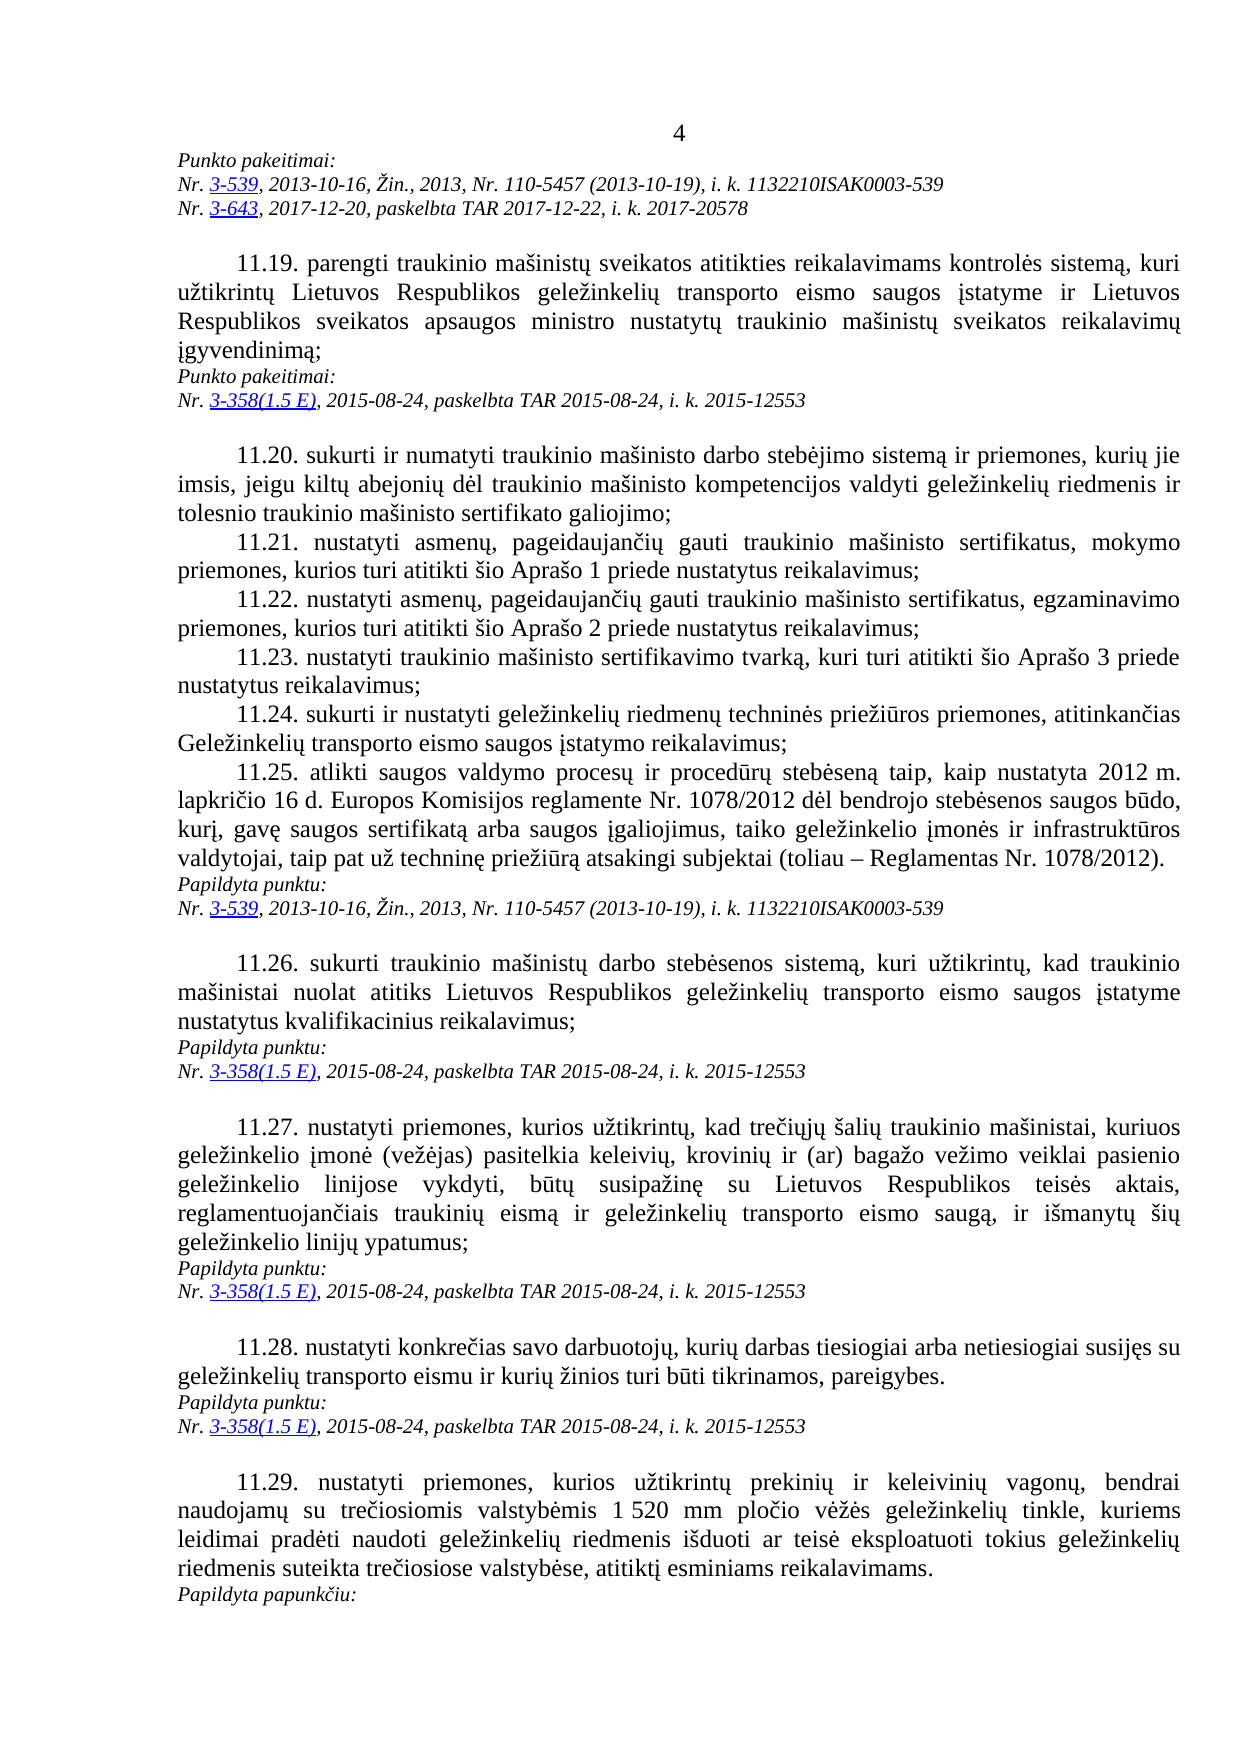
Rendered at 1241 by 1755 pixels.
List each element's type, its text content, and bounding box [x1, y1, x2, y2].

text 11.22. nustatyti asmenų, pageidaujančių gauti traukinio mašinisto sertifikatus, egzaminavimo priemones, kurios turi atitikti šio Aprašo 2 priede nustatytus reikalavimus; [177, 584, 1181, 642]
text Punkto pakeitimai: [177, 363, 1181, 388]
text 11.28. nustatyti konkrečias savo darbuotojų, kurių darbas tiesiogiai arba netiesiogiai susijęs su geležinkelių transporto eismu ir kurių žinios turi būti tikrinamos, pareigybes. [177, 1332, 1181, 1390]
text Nr. 3-358(1.5 E), 2015-08-24, paskelbta TAR 2015-08-24, i. k. 2015-12553 [177, 1059, 1181, 1083]
text Papildyta punktu: [177, 872, 1181, 896]
text Punkto pakeitimai: [177, 148, 1181, 172]
text Nr. 3-539, 2013-10-16, Žin., 2013, Nr. 110-5457 (2013-10-19), i. k. 1132210ISAK0003-539 [177, 172, 1181, 196]
text 11.25. atlikti saugos valdymo procesų ir procedūrų stebėseną taip, kaip nustatyta 2012 m. lapkričio 16 d. Europos Komisijos reglamente Nr. 1078/2012 dėl bendrojo stebėsenos saugos būdo, kurį, gavę saugos sertifikatą arba saugos įgaliojimus, taiko geležinkelio įmonės ir infrastruktūros valdytojai, taip pat už techninę priežiūrą atsakingi subjektai (toliau – Reglamentas Nr. 1078/2012). [177, 757, 1181, 872]
text Nr. 3-358(1.5 E), 2015-08-24, paskelbta TAR 2015-08-24, i. k. 2015-12553 [177, 388, 1181, 412]
text Papildyta punktu: [177, 1255, 1181, 1279]
text Nr. 3-539, 2013-10-16, Žin., 2013, Nr. 110-5457 (2013-10-19), i. k. 1132210ISAK0003-539 [177, 896, 1181, 920]
text 11.19. parengti traukinio mašinistų sveikatos atitikties reikalavimams kontrolės sistemą, kuri užtikrintų Lietuvos Respublikos geležinkelių transporto eismo saugos įstatyme ir Lietuvos Respublikos sveikatos apsaugos ministro nustatytų traukinio mašinistų sveikatos reikalavimų įgyvendinimą; [177, 248, 1181, 363]
text 11.26. sukurti traukinio mašinistų darbo stebėsenos sistemą, kuri užtikrintų, kad traukinio mašinistai nuolat atitiks Lietuvos Respublikos geležinkelių transporto eismo saugos įstatyme nustatytus kvalifikacinius reikalavimus; [177, 948, 1181, 1035]
text Papildyta punktu: [177, 1035, 1181, 1059]
text 11.24. sukurti ir nustatyti geležinkelių riedmenų techninės priežiūros priemones, atitinkančias Geležinkelių transporto eismo saugos įstatymo reikalavimus; [177, 699, 1181, 757]
text Nr. 3-358(1.5 E), 2015-08-24, paskelbta TAR 2015-08-24, i. k. 2015-12553 [177, 1414, 1181, 1438]
text 11.23. nustatyti traukinio mašinisto sertifikavimo tvarką, kuri turi atitikti šio Aprašo 3 priede nustatytus reikalavimus; [177, 642, 1181, 699]
text Papildyta papunkčiu: [177, 1582, 1181, 1606]
text Nr. 3-643, 2017-12-20, paskelbta TAR 2017-12-22, i. k. 2017-20578 [177, 196, 1181, 220]
text Nr. 3-358(1.5 E), 2015-08-24, paskelbta TAR 2015-08-24, i. k. 2015-12553 [177, 1279, 1181, 1303]
text 11.20. sukurti ir numatyti traukinio mašinisto darbo stebėjimo sistemą ir priemones, kurių jie imsis, jeigu kiltų abejonių dėl traukinio mašinisto kompetencijos valdyti geležinkelių riedmenis ir tolesnio traukinio mašinisto sertifikato galiojimo; [177, 440, 1181, 527]
text 11.27. nustatyti priemones, kurios užtikrintų, kad trečiųjų šalių traukinio mašinistai, kuriuos geležinkelio įmonė (vežėjas) pasitelkia keleivių, krovinių ir (ar) bagažo vežimo veiklai pasienio geležinkelio linijose vykdyti, būtų susipažinę su Lietuvos Respublikos teisės aktais, reglamentuojančiais traukinių eismą ir geležinkelių transporto eismo saugą, ir išmanytų šių geležinkelio linijų ypatumus; [177, 1112, 1181, 1255]
text 11.29. nustatyti priemones, kurios užtikrintų prekinių ir keleivinių vagonų, bendrai naudojamų su trečiosiomis valstybėmis 1 520 mm pločio vėžės geležinkelių tinkle, kuriems leidimai pradėti naudoti geležinkelių riedmenis išduoti ar teisė eksploatuoti tokius geležinkelių riedmenis suteikta trečiosiose valstybėse, atitiktį esminiams reikalavimams. [177, 1467, 1181, 1582]
text Papildyta punktu: [177, 1390, 1181, 1414]
text 11.21. nustatyti asmenų, pageidaujančių gauti traukinio mašinisto sertifikatus, mokymo priemones, kurios turi atitikti šio Aprašo 1 priede nustatytus reikalavimus; [177, 527, 1181, 584]
